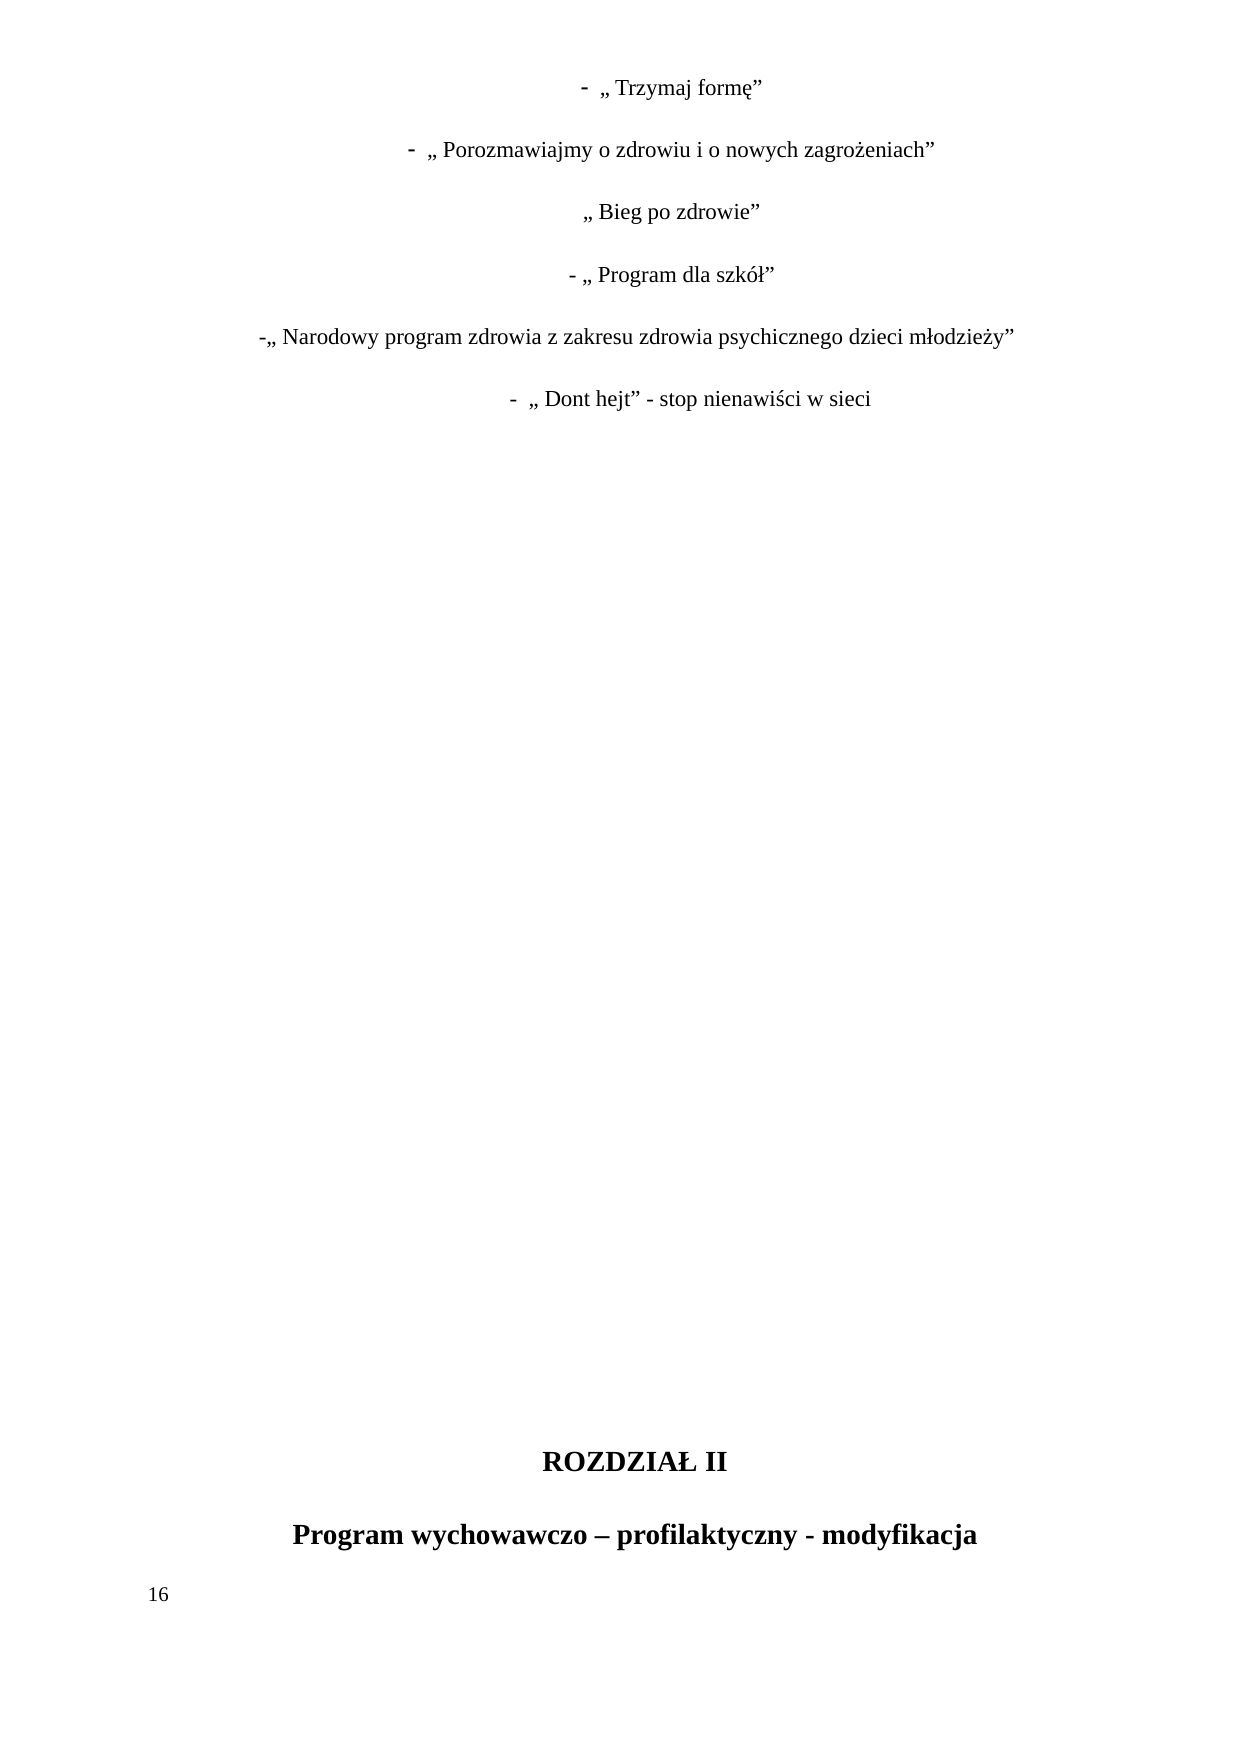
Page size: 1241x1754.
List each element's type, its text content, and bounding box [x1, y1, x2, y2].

text ROZDZIAŁ II [148, 1444, 1122, 1478]
text - „ Dont hejt” - stop nienawiści w sieci [185, 385, 1122, 412]
text - „ Program dla szkół” [221, 261, 1122, 287]
text „ Bieg po zdrowie” [221, 198, 1122, 225]
text - „ Porozmawiajmy o zdrowiu i o nowych zagrożeniach” [221, 136, 1122, 162]
text -„ Narodowy program zdrowia z zakresu zdrowia psychicznego dzieci młodzieży” [185, 323, 1122, 349]
text - „ Trzymaj formę” [221, 74, 1122, 100]
text Program wychowawczo – profilaktyczny - modyfikacja [148, 1517, 1122, 1551]
